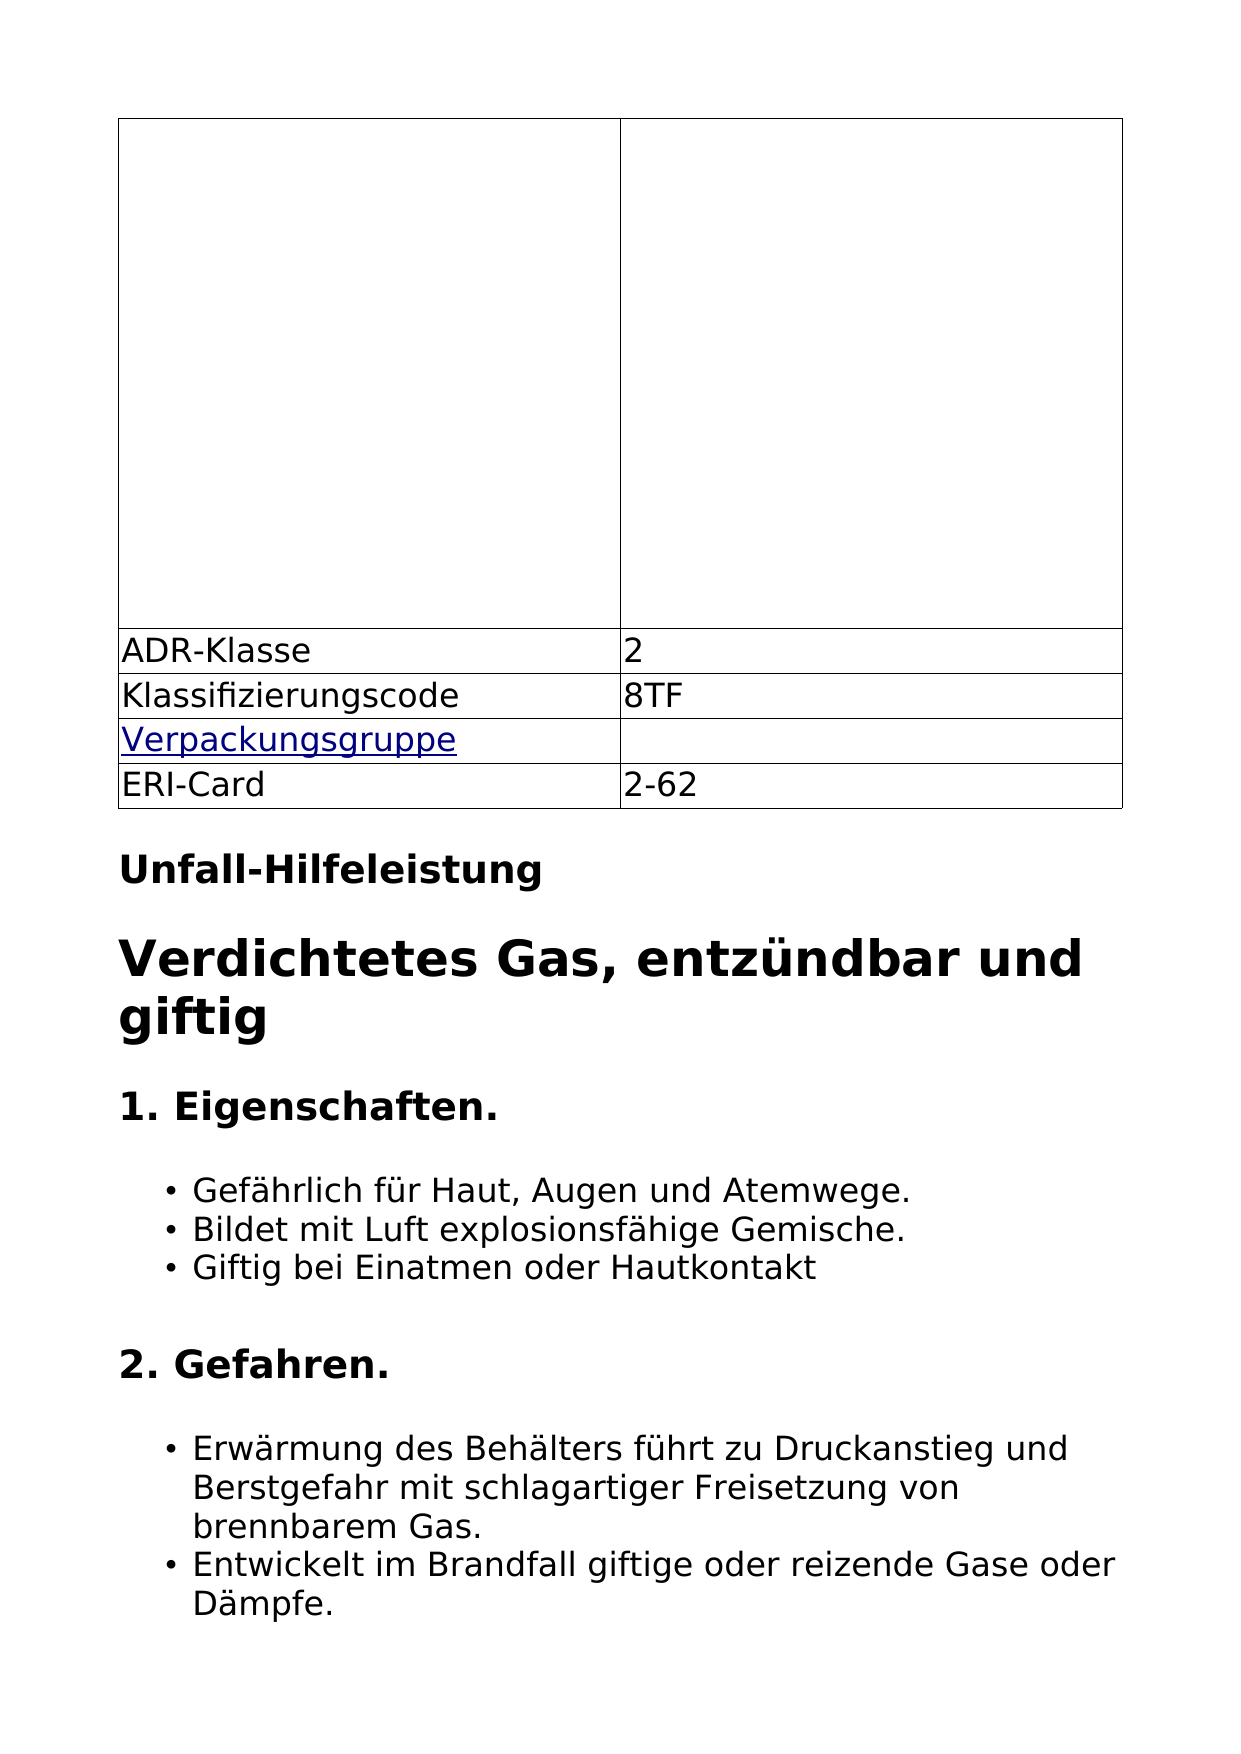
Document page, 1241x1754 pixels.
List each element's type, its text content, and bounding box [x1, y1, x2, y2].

table_cell [621, 719, 1122, 763]
subtitle Verdichtetes Gas, entzündbar und giftig [118, 930, 1122, 1046]
list Bildet mit Luft explosionsfähige Gemische. [177, 1210, 1122, 1249]
table_cell 2 [621, 629, 1122, 673]
table_cell 2-62 [621, 764, 1122, 807]
subtitle Unfall-Hilfeleistung [118, 847, 1122, 892]
table_cell ADR-Klasse [119, 629, 620, 673]
list Giftig bei Einatmen oder Hautkontakt [177, 1249, 1122, 1288]
table_cell Klassifizierungscode [119, 674, 620, 718]
table_cell Verpackungsgruppe [119, 719, 620, 763]
list Erwärmung des Behälters führt zu Druckanstieg und Berstgefahr mit schlagartiger Freisetzung von brennbarem Gas. [177, 1429, 1122, 1546]
list Entwickelt im Brandfall giftige oder reizende Gase oder Dämpfe. [177, 1546, 1122, 1624]
subtitle 2. Gefahren. [118, 1342, 1122, 1387]
list Gefährlich für Haut, Augen und Atemwege. [177, 1171, 1122, 1210]
table_cell 8TF [621, 674, 1122, 718]
table_cell [621, 119, 1122, 628]
table_cell [119, 119, 620, 628]
table_cell ERI-Card [119, 764, 620, 807]
subtitle 1. Eigenschaften. [118, 1084, 1122, 1129]
